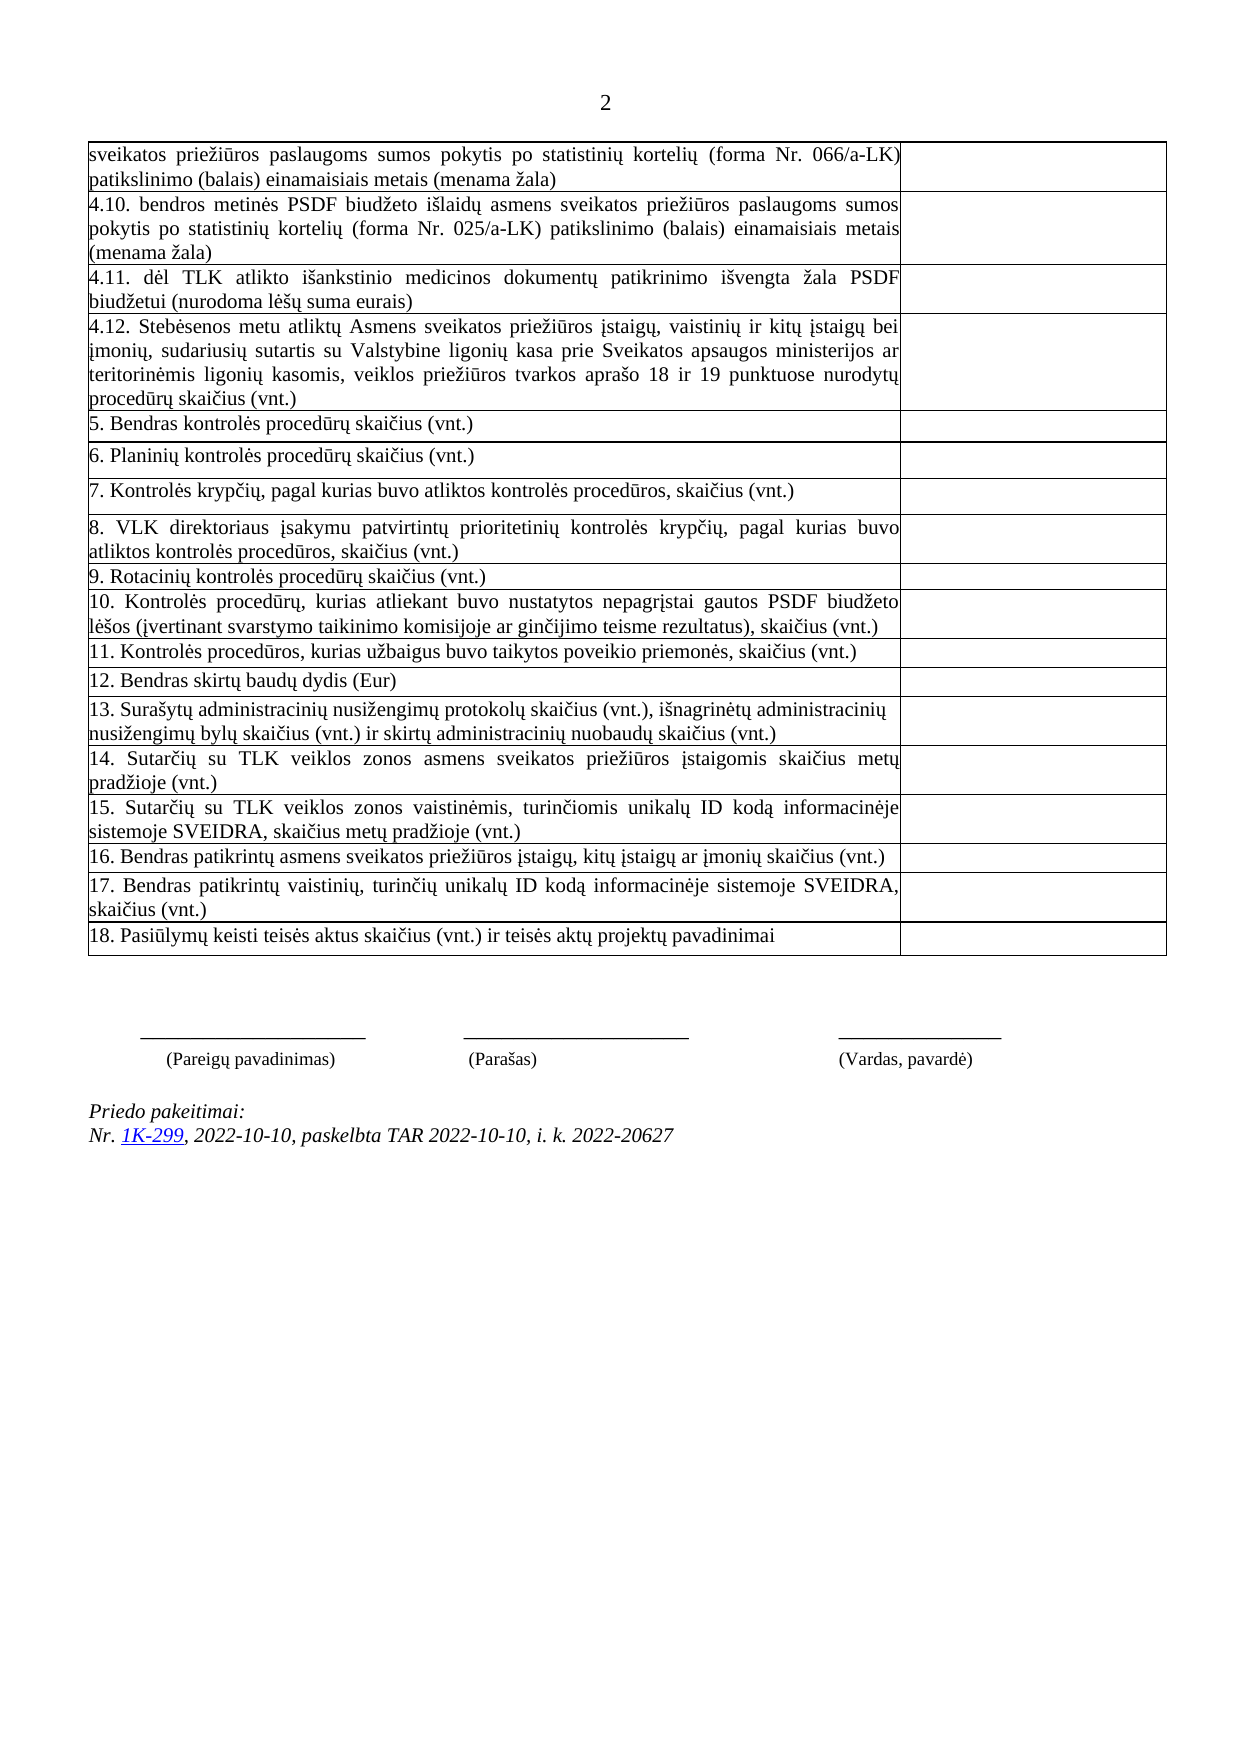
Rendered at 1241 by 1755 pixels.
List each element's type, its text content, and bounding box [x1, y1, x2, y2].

table_cell [901, 697, 1166, 745]
text Nr. 1K-299, 2022-10-10, paskelbta TAR 2022-10-10, i. k. 2022-20627 [89, 1123, 1122, 1147]
table_cell [901, 143, 1166, 191]
table_cell 11. Kontrolės procedūros, kurias užbaigus buvo taikytos poveikio priemonės, skaičius (vnt.) [89, 639, 900, 667]
text (Pareigų pavadinimas) (Parašas) (Vardas, pavardė) [89, 1042, 1122, 1071]
table_cell [901, 844, 1166, 872]
table_cell [901, 515, 1166, 563]
table_cell 14. Sutarčių su TLK veiklos zonos asmens sveikatos priežiūros įstaigomis skaičius metų pradžioje (vnt.) [89, 746, 900, 794]
table_cell [901, 873, 1166, 921]
table_cell [901, 590, 1166, 638]
table_cell 10. Kontrolės procedūrų, kurias atliekant buvo nustatytos nepagrįstai gautos PSDF biudžeto lėšos (įvertinant svarstymo taikinimo komisijoje ar ginčijimo teisme rezultatus), skaičius (vnt.) [89, 590, 900, 638]
table_cell 17. Bendras patikrintų vaistinių, turinčių unikalų ID kodą informacinėje sistemoje SVEIDRA, skaičius (vnt.) [89, 873, 900, 921]
table_cell [901, 314, 1166, 410]
table_cell sveikatos priežiūros paslaugoms sumos pokytis po statistinių kortelių (forma Nr. 066/a-LK) patikslinimo (balais) einamaisiais metais (menama žala) [89, 143, 900, 191]
table_cell 13. Surašytų administracinių nusižengimų protokolų skaičius (vnt.), išnagrinėtų administracinių nusižengimų bylų skaičius (vnt.) ir skirtų administracinių nuobaudų skaičius (vnt.) [89, 697, 900, 745]
table_cell [901, 443, 1166, 477]
table_cell 8. VLK direktoriaus įsakymu patvirtintų prioritetinių kontrolės krypčių, pagal kurias buvo atliktos kontrolės procedūros, skaičius (vnt.) [89, 515, 900, 563]
table_cell [901, 639, 1166, 667]
table_cell 15. Sutarčių su TLK veiklos zonos vaistinėmis, turinčiomis unikalų ID kodą informacinėje sistemoje SVEIDRA, skaičius metų pradžioje (vnt.) [89, 795, 900, 843]
table_cell 18. Pasiūlymų keisti teisės aktus skaičius (vnt.) ir teisės aktų projektų pavadinimai [89, 923, 900, 954]
table_cell 4.12. Stebėsenos metu atliktų Asmens sveikatos priežiūros įstaigų, vaistinių ir kitų įstaigų bei įmonių, sudariusių sutartis su Valstybine ligonių kasa prie Sveikatos apsaugos ministerijos ar teritorinėmis ligonių kasomis, veiklos priežiūros tvarkos aprašo 18 ir 19 punktuose nurodytų procedūrų skaičius (vnt.) [89, 314, 900, 410]
table_cell 16. Bendras patikrintų asmens sveikatos priežiūros įstaigų, kitų įstaigų ar įmonių skaičius (vnt.) [89, 844, 900, 872]
table_cell 5. Bendras kontrolės procedūrų skaičius (vnt.) [89, 411, 900, 441]
table_cell [901, 411, 1166, 441]
table_cell [901, 265, 1166, 313]
table_cell [901, 564, 1166, 588]
table_cell 4.11. dėl TLK atlikto išankstinio medicinos dokumentų patikrinimo išvengta žala PSDF biudžetui (nurodoma lėšų suma eurais) [89, 265, 900, 313]
table_cell [901, 795, 1166, 843]
table_cell [901, 479, 1166, 513]
table_cell [901, 746, 1166, 794]
table_cell [901, 192, 1166, 264]
text Priedo pakeitimai: [89, 1099, 1122, 1123]
table_cell 7. Kontrolės krypčių, pagal kurias buvo atliktos kontrolės procedūros, skaičius (vnt.) [89, 479, 900, 513]
table_cell 12. Bendras skirtų baudų dydis (Eur) [89, 668, 900, 696]
table_cell 9. Rotacinių kontrolės procedūrų skaičius (vnt.) [89, 564, 900, 588]
table_cell [901, 668, 1166, 696]
text __________________ __________________ _____________ [89, 1013, 1122, 1042]
table_cell 6. Planinių kontrolės procedūrų skaičius (vnt.) [89, 443, 900, 477]
table_cell [901, 923, 1166, 954]
table_cell 4.10. bendros metinės PSDF biudžeto išlaidų asmens sveikatos priežiūros paslaugoms sumos pokytis po statistinių kortelių (forma Nr. 025/a-LK) patikslinimo (balais) einamaisiais metais (menama žala) [89, 192, 900, 264]
